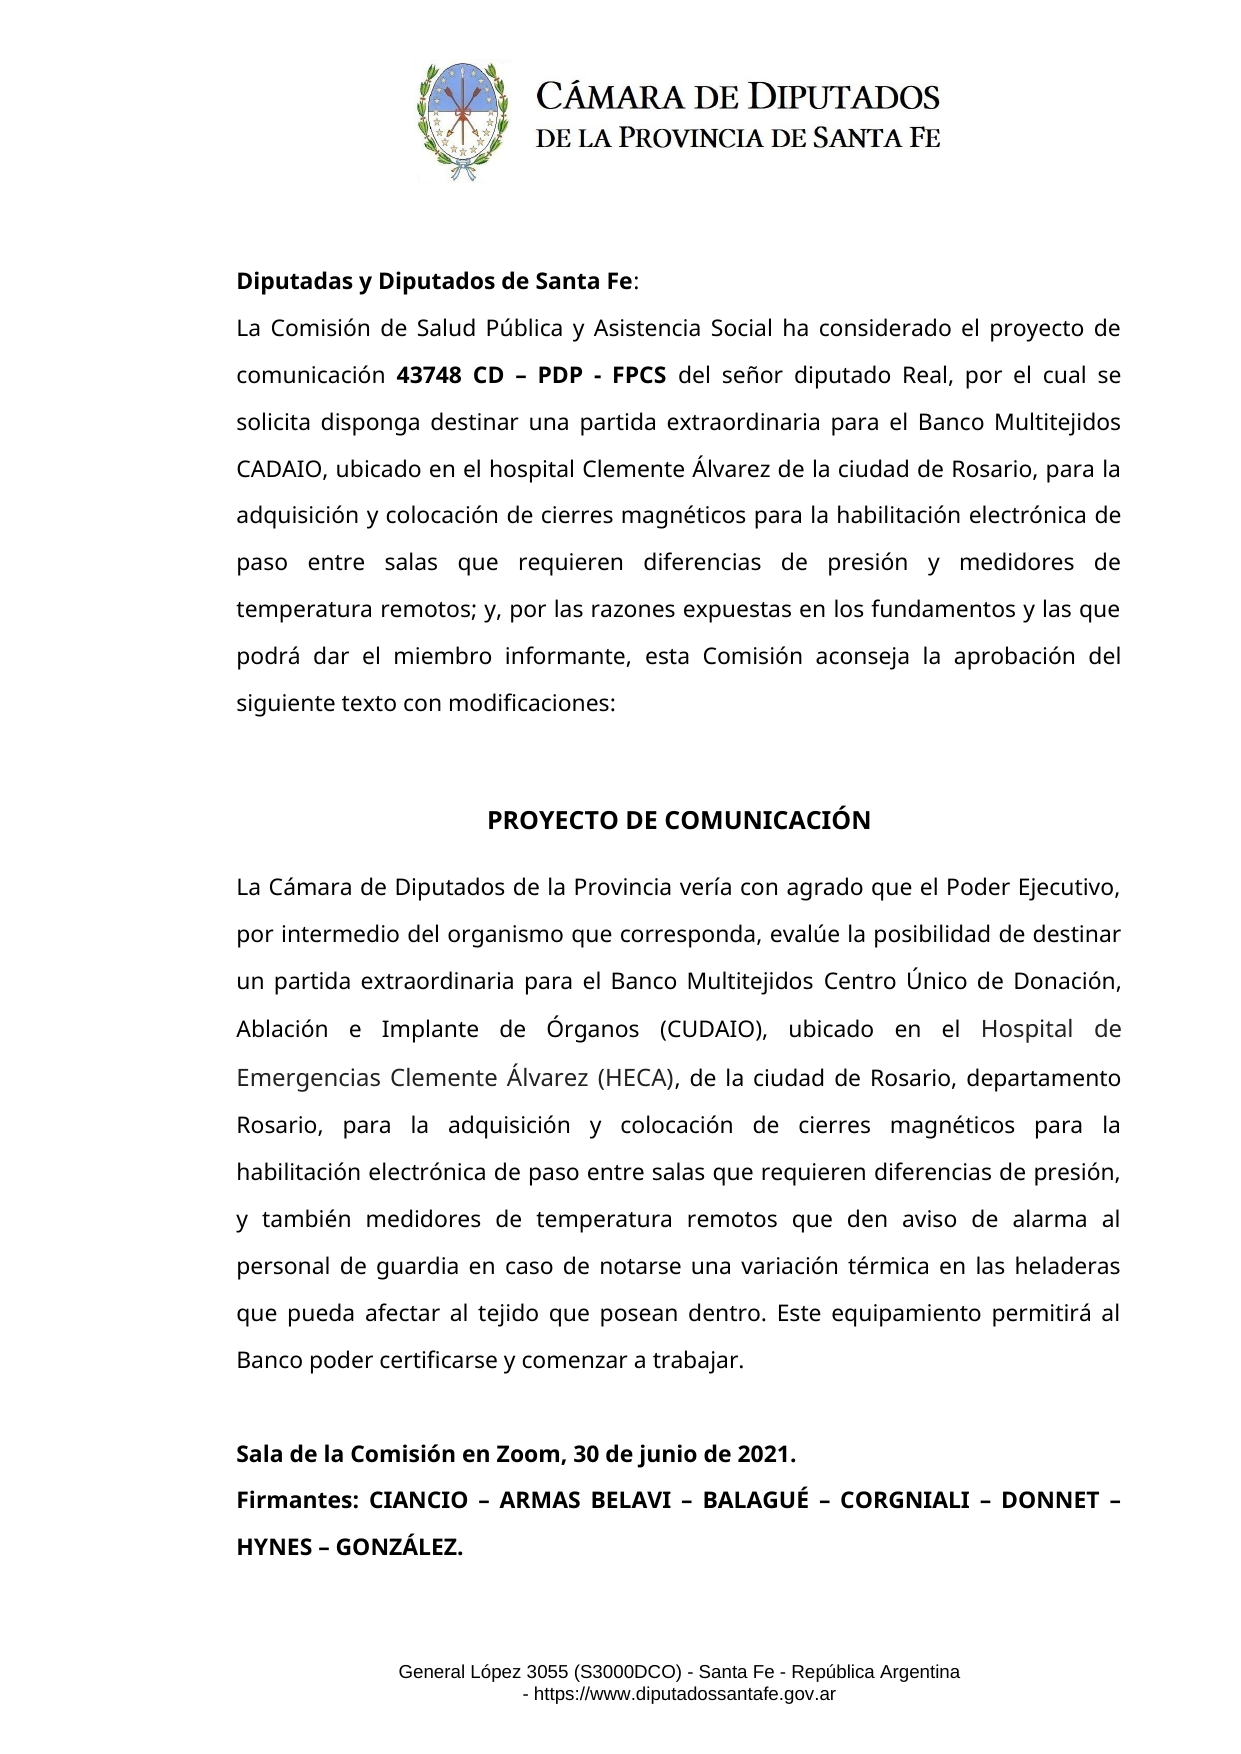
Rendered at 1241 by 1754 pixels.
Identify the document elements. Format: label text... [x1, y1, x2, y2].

text Sala de la Comisión en Zoom, 30 de junio de 2021. [236, 1437, 1122, 1469]
text Firmantes: CIANCIO – ARMAS BELAVI – BALAGUÉ – CORGNIALI – DONNET – HYNES – GONZÁLEZ. [236, 1484, 1122, 1562]
picture [413, 59, 945, 183]
text Diputadas y Diputados de Santa Fe: [236, 265, 1122, 296]
text PROYECTO DE COMUNICACIÓN [236, 802, 1122, 836]
text La Cámara de Diputados de la Provincia vería con agrado que el Poder Ejecutivo, por intermedio del organismo que corresponda, evalúe la posibilidad de destinar un partida extraordinaria para el Banco Multitejidos Centro Único de Donación, Ablación e Implante de Órganos (CUDAIO), ubicado en el Hospital de Emergencias Clemente Álvarez (HECA), de la ciudad de Rosario, departamento Rosario, para la adquisición y colocación de cierres magnéticos para la habilitación electrónica de paso entre salas que requieren diferencias de presión, y también medidores de temperatura remotos que den aviso de alarma al personal de guardia en caso de notarse una variación térmica en las heladeras que pueda afectar al tejido que posean dentro. Este equipamiento permitirá al Banco poder certificarse y comenzar a trabajar. [236, 871, 1122, 1375]
text La Comisión de Salud Pública y Asistencia Social ha considerado el proyecto de comunicación 43748 CD – PDP - FPCS del señor diputado Real, por el cual se solicita disponga destinar una partida extraordinaria para el Banco Multitejidos CADAIO, ubicado en el hospital Clemente Álvarez de la ciudad de Rosario, para la adquisición y colocación de cierres magnéticos para la habilitación electrónica de paso entre salas que requieren diferencias de presión y medidores de temperatura remotos; y, por las razones expuestas en los fundamentos y las que podrá dar el miembro informante, esta Comisión aconseja la aprobación del siguiente texto con modificaciones: [236, 312, 1122, 718]
